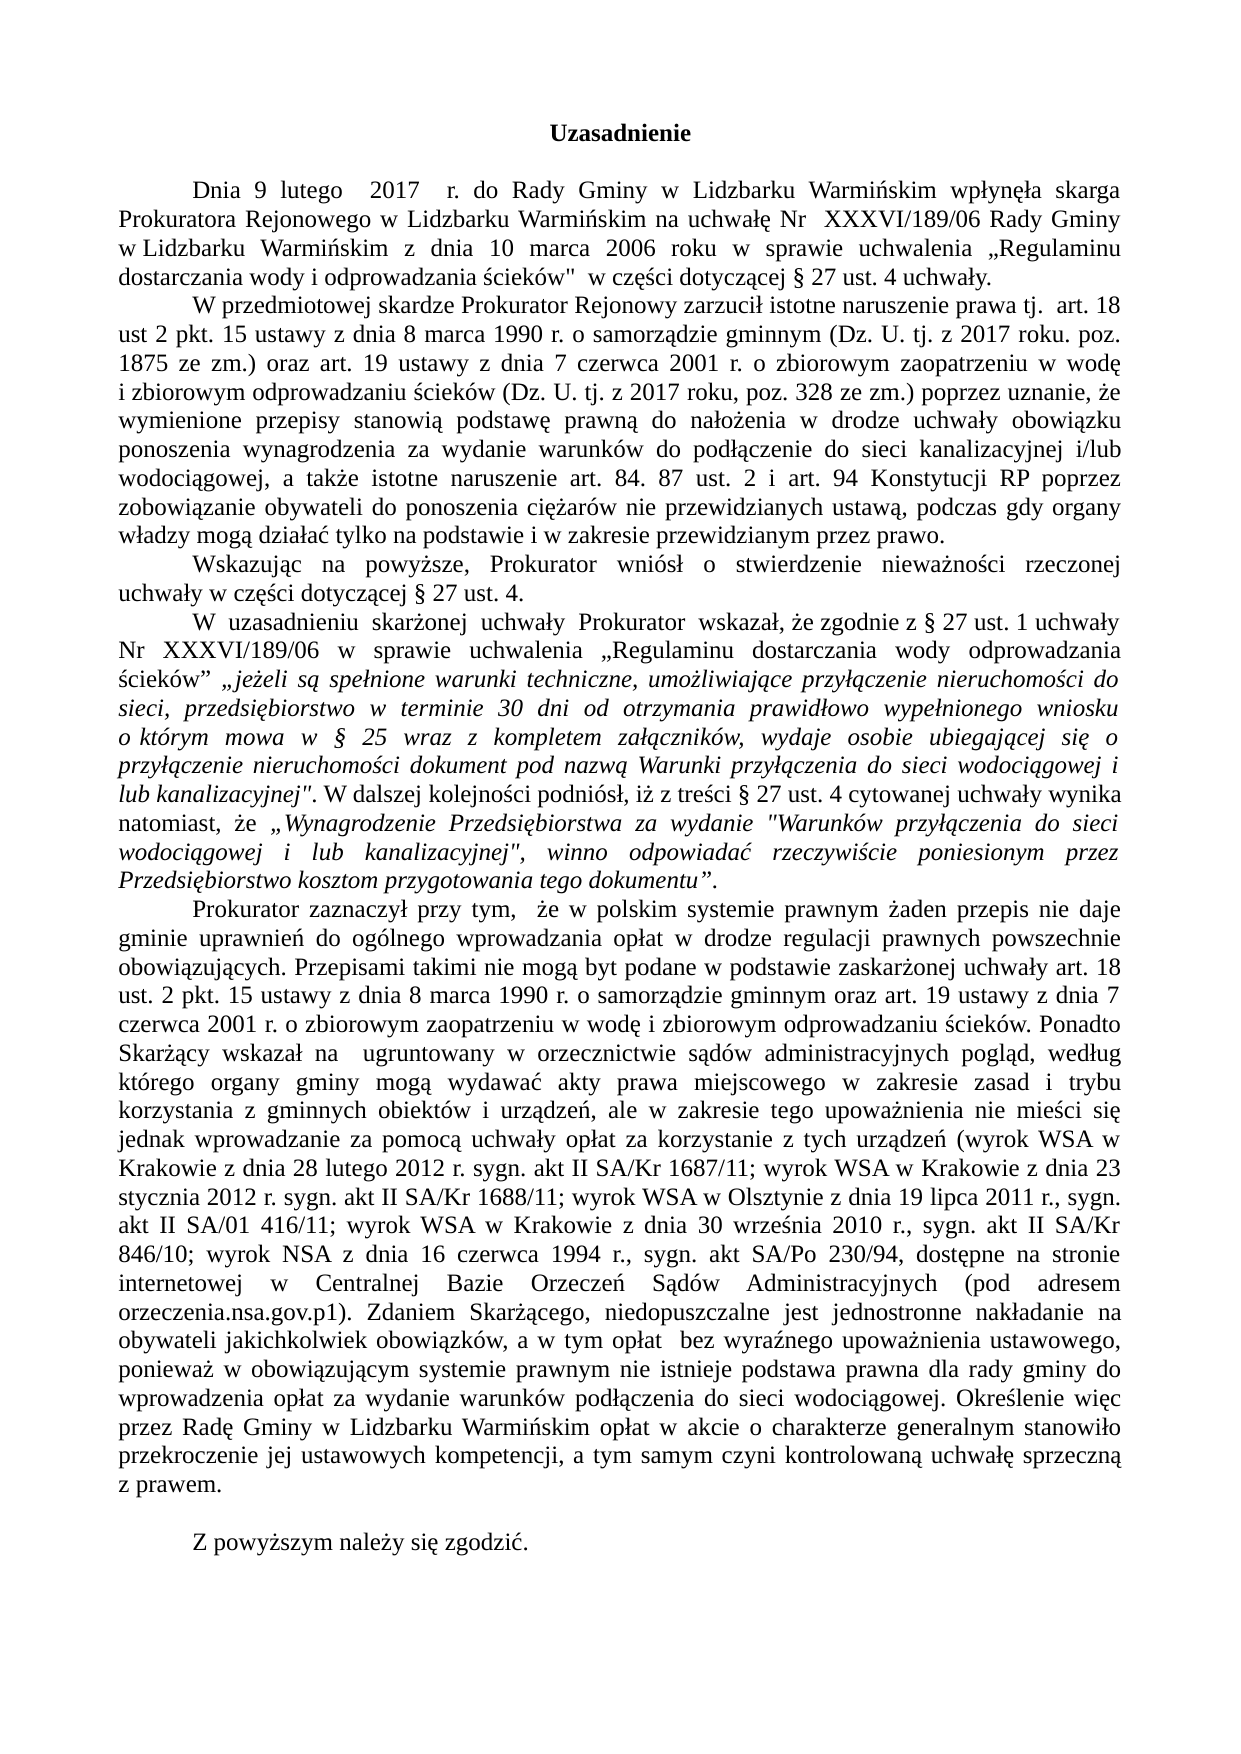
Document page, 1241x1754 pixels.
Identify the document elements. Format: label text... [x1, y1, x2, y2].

text Wskazując na powyższe, Prokurator wniósł o stwierdzenie nieważności rzeczonej uchwały w części dotyczącej § 27 ust. 4. [118, 549, 1122, 607]
text Z powyższym należy się zgodzić. [118, 1527, 1122, 1556]
text W uzasadnieniu skarżonej uchwały Prokurator wskazał, że zgodnie z § 27 ust. 1 uchwały Nr XXXVI/189/06 w sprawie uchwalenia „Regulaminu dostarczania wody odprowadzania ścieków” „jeżeli są spełnione warunki techniczne, umożliwiające przyłączenie nieruchomości do sieci, przedsiębiorstwo w terminie 30 dni od otrzymania prawidłowo wypełnionego wniosku o którym mowa w § 25 wraz z kompletem załączników, wydaje osobie ubiegającej się o przyłączenie nieruchomości dokument pod nazwą Warunki przyłączenia do sieci wodociągowej i lub kanalizacyjnej". W dalszej kolejności podniósł, iż z treści § 27 ust. 4 cytowanej uchwały wynika natomiast, że „Wynagrodzenie Przedsiębiorstwa za wydanie "Warunków przyłączenia do sieci wodociągowej i lub kanalizacyjnej", winno odpowiadać rzeczywiście poniesionym przez Przedsiębiorstwo kosztom przygotowania tego dokumentu”. [118, 607, 1122, 894]
text Prokurator zaznaczył przy tym, że w polskim systemie prawnym żaden przepis nie daje gminie uprawnień do ogólnego wprowadzania opłat w drodze regulacji prawnych powszechnie obowiązujących. Przepisami takimi nie mogą byt podane w podstawie zaskarżonej uchwały art. 18 ust. 2 pkt. 15 ustawy z dnia 8 marca 1990 r. o samorządzie gminnym oraz art. 19 ustawy z dnia 7 czerwca 2001 r. o zbiorowym zaopatrzeniu w wodę i zbiorowym odprowadzaniu ścieków. Ponadto Skarżący wskazał na ugruntowany w orzecznictwie sądów administracyjnych pogląd, według którego organy gminy mogą wydawać akty prawa miejscowego w zakresie zasad i trybu korzystania z gminnych obiektów i urządzeń, ale w zakresie tego upoważnienia nie mieści się jednak wprowadzanie za pomocą uchwały opłat za korzystanie z tych urządzeń (wyrok WSA w Krakowie z dnia 28 lutego 2012 r. sygn. akt II SA/Kr 1687/11; wyrok WSA w Krakowie z dnia 23 stycznia 2012 r. sygn. akt II SA/Kr 1688/11; wyrok WSA w Olsztynie z dnia 19 lipca 2011 r., sygn. akt II SA/01 416/11; wyrok WSA w Krakowie z dnia 30 września 2010 r., sygn. akt II SA/Kr 846/10; wyrok NSA z dnia 16 czerwca 1994 r., sygn. akt SA/Po 230/94, dostępne na stronie internetowej w Centralnej Bazie Orzeczeń Sądów Administracyjnych (pod adresem orzeczenia.nsa.gov.p1). Zdaniem Skarżącego, niedopuszczalne jest jednostronne nakładanie na obywateli jakichkolwiek obowiązków, a w tym opłat bez wyraźnego upoważnienia ustawowego, ponieważ w obowiązującym systemie prawnym nie istnieje podstawa prawna dla rady gminy do wprowadzenia opłat za wydanie warunków podłączenia do sieci wodociągowej. Określenie więc przez Radę Gminy w Lidzbarku Warmińskim opłat w akcie o charakterze generalnym stanowiło przekroczenie jej ustawowych kompetencji, a tym samym czyni kontrolowaną uchwałę sprzeczną z prawem. [118, 894, 1122, 1498]
text Uzasadnienie [118, 118, 1122, 147]
text Dnia 9 lutego 2017 r. do Rady Gminy w Lidzbarku Warmińskim wpłynęła skarga Prokuratora Rejonowego w Lidzbarku Warmińskim na uchwałę Nr XXXVI/189/06 Rady Gminy w Lidzbarku Warmińskim z dnia 10 marca 2006 roku w sprawie uchwalenia „Regulaminu dostarczania wody i odprowadzania ścieków" w części dotyczącej § 27 ust. 4 uchwały. [118, 176, 1122, 291]
text W przedmiotowej skardze Prokurator Rejonowy zarzucił istotne naruszenie prawa tj. art. 18 ust 2 pkt. 15 ustawy z dnia 8 marca 1990 r. o samorządzie gminnym (Dz. U. tj. z 2017 roku. poz. 1875 ze zm.) oraz art. 19 ustawy z dnia 7 czerwca 2001 r. o zbiorowym zaopatrzeniu w wodę i zbiorowym odprowadzaniu ścieków (Dz. U. tj. z 2017 roku, poz. 328 ze zm.) poprzez uznanie, że wymienione przepisy stanowią podstawę prawną do nałożenia w drodze uchwały obowiązku ponoszenia wynagrodzenia za wydanie warunków do podłączenie do sieci kanalizacyjnej i/lub wodociągowej, a także istotne naruszenie art. 84. 87 ust. 2 i art. 94 Konstytucji RP poprzez zobowiązanie obywateli do ponoszenia ciężarów nie przewidzianych ustawą, podczas gdy organy władzy mogą działać tylko na podstawie i w zakresie przewidzianym przez prawo. [118, 291, 1122, 549]
